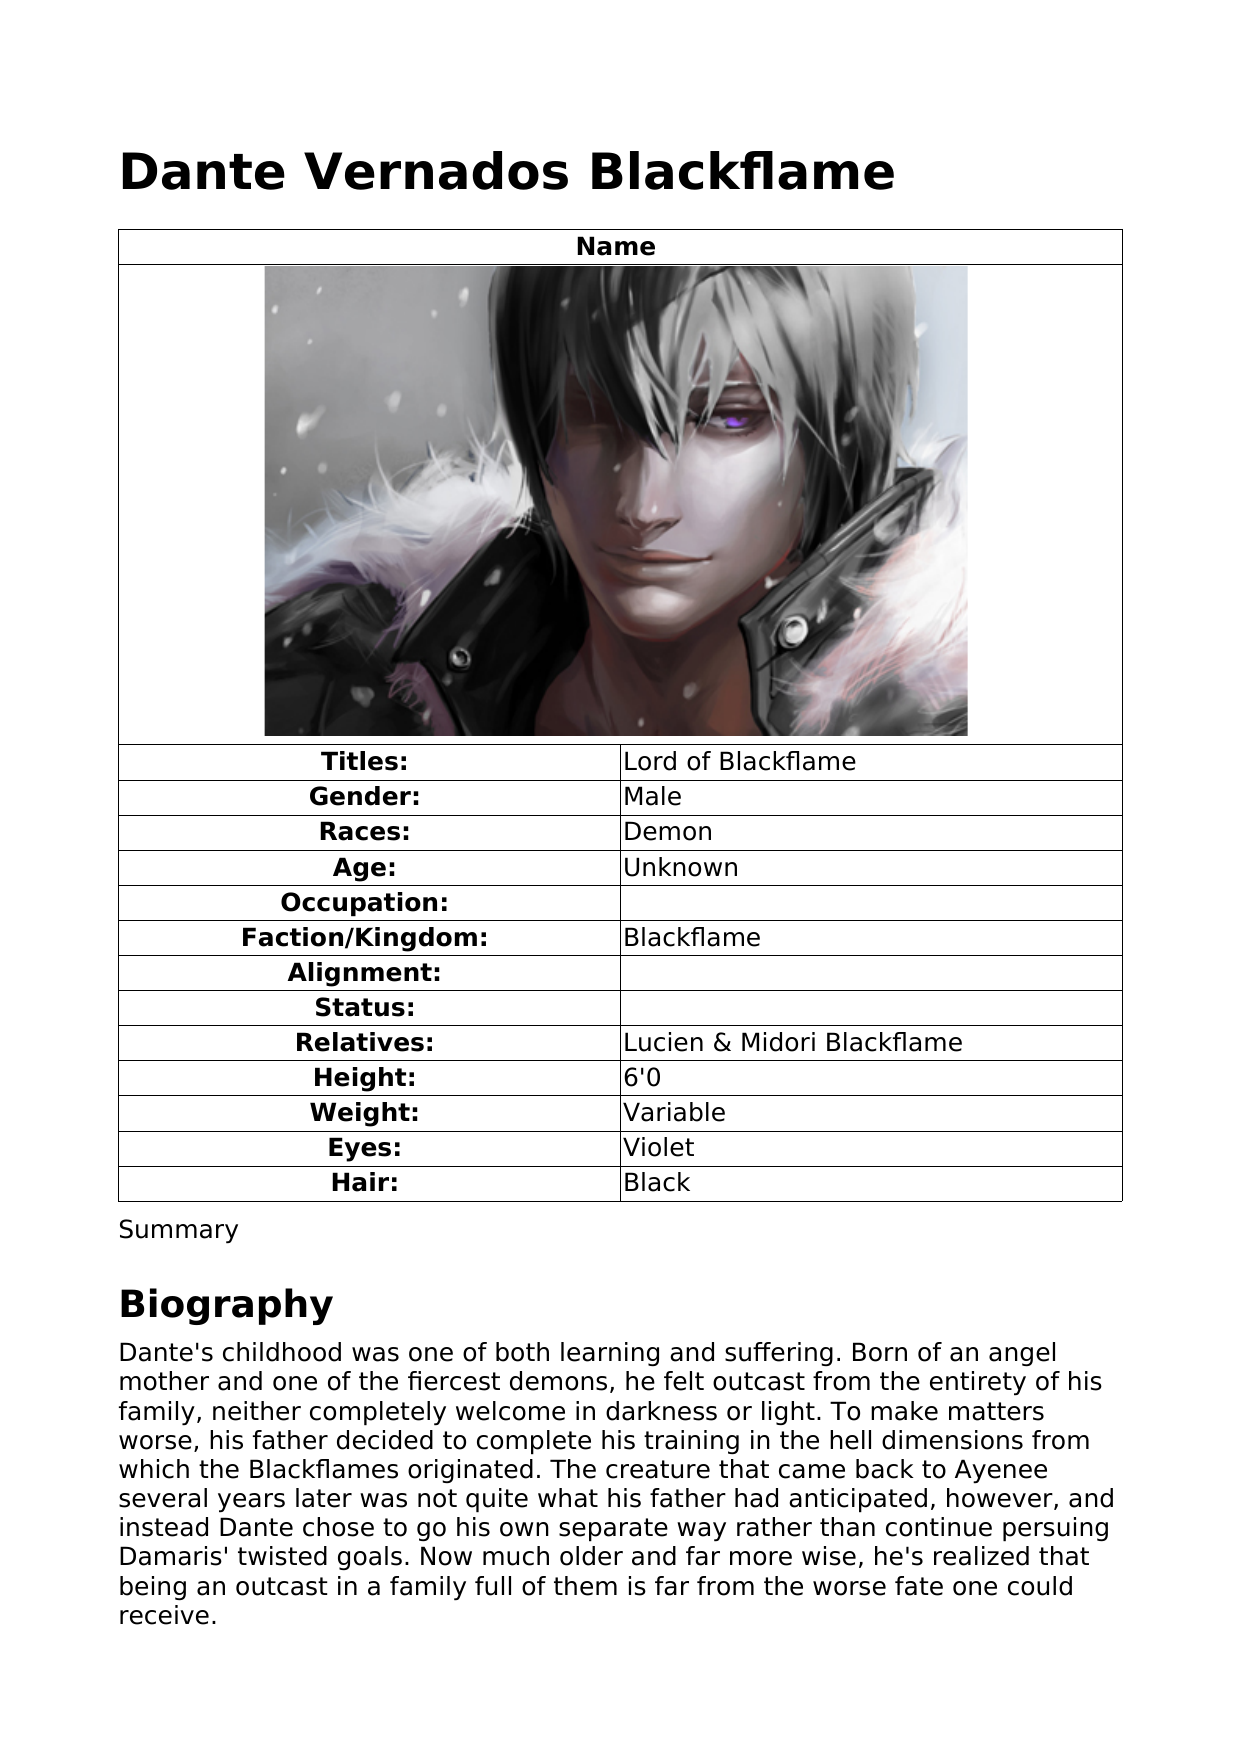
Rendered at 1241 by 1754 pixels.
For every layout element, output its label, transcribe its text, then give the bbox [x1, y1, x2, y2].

table_cell [621, 991, 1122, 1025]
table_cell Status: [119, 991, 620, 1025]
table_cell [119, 265, 1122, 744]
table_cell Male [621, 781, 1122, 814]
table_cell Blackflame [621, 921, 1122, 955]
table_cell Demon [621, 816, 1122, 850]
text Dante's childhood was one of both learning and suffering. Born of an angel mother and one of the fiercest demons, he felt outcast from the entirety of his family, neither completely welcome in darkness or light. To make matters worse, his father decided to complete his training in the hell dimensions from which the Blackflames originated. The creature that came back to Ayenee several years later was not quite what his father had anticipated, however, and instead Dante chose to go his own separate way rather than continue persuing Damaris' twisted goals. Now much older and far more wise, he's realized that being an outcast in a family full of them is far from the worse fate one could receive. [118, 1338, 1122, 1630]
table_header Name [119, 230, 1122, 264]
table_cell Unknown [621, 851, 1122, 885]
subtitle Biography [118, 1282, 1122, 1326]
table_cell Eyes: [119, 1132, 620, 1166]
table_cell Hair: [119, 1167, 620, 1201]
table_cell Variable [621, 1096, 1122, 1131]
subtitle Dante Vernados Blackflame [118, 143, 1122, 201]
table_cell Weight: [119, 1096, 620, 1131]
table_cell Titles: [119, 745, 620, 779]
picture [264, 266, 968, 736]
text Summary [118, 1216, 1122, 1245]
table_cell 6'0 [621, 1061, 1122, 1095]
table_cell Black [621, 1167, 1122, 1201]
table_cell Occupation: [119, 886, 620, 920]
table_cell Races: [119, 816, 620, 850]
table_cell Violet [621, 1132, 1122, 1166]
table_cell [621, 956, 1122, 990]
table_cell Lucien & Midori Blackflame [621, 1026, 1122, 1060]
table_cell Lord of Blackflame [621, 745, 1122, 779]
table_cell Relatives: [119, 1026, 620, 1060]
table_cell Height: [119, 1061, 620, 1095]
table_cell Gender: [119, 781, 620, 814]
table_cell [621, 886, 1122, 920]
table_cell Age: [119, 851, 620, 885]
table_cell Alignment: [119, 956, 620, 990]
table_cell Faction/Kingdom: [119, 921, 620, 955]
